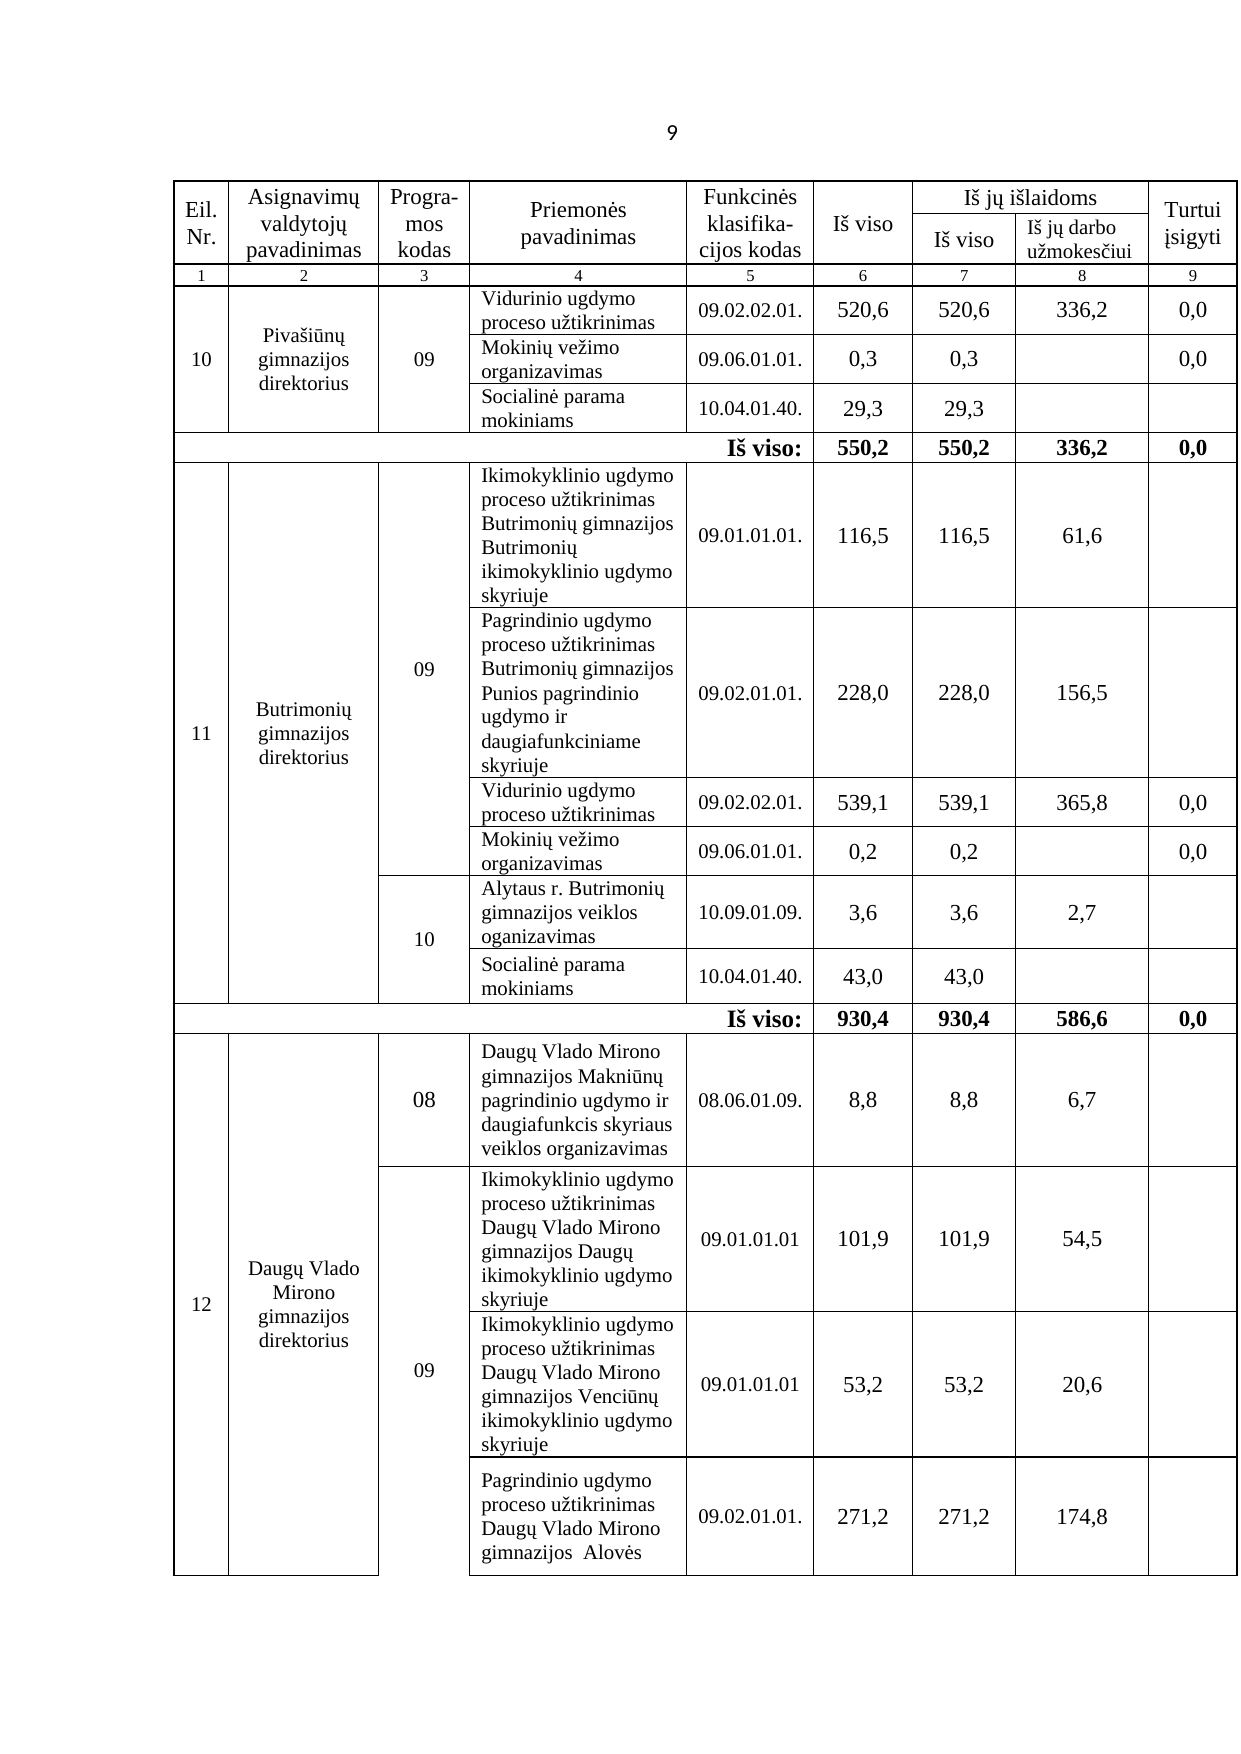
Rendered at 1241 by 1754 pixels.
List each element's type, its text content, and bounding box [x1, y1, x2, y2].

table_cell [1149, 1167, 1236, 1311]
table_header Iš jų išlaidoms [913, 182, 1148, 213]
table_cell 520,6 [814, 287, 912, 334]
table_cell Daugų Vlado Mirono gimnazijos direktorius [229, 1034, 378, 1574]
table_cell 0,2 [913, 827, 1015, 875]
table_header Eil. Nr. [175, 182, 228, 263]
table_cell 539,1 [814, 778, 912, 826]
table_cell 09.06.01.01. [687, 335, 813, 383]
table_cell 8 [1016, 265, 1148, 284]
table_cell 09.02.01.01. [687, 1458, 813, 1574]
table_cell 0,3 [913, 335, 1015, 383]
table_cell 09.02.01.01. [687, 608, 813, 777]
table_cell 09 [379, 287, 469, 432]
table_cell 09.02.02.01. [687, 778, 813, 826]
table_cell 0,2 [814, 827, 912, 875]
table_cell 365,8 [1016, 778, 1148, 826]
table_cell Butrimonių gimnazijos direktorius [229, 463, 378, 1003]
table_cell 930,4 [913, 1004, 1015, 1033]
table_cell 0,0 [1149, 778, 1236, 826]
table_cell Socialinė parama mokiniams [470, 949, 686, 1003]
table_cell Pagrindinio ugdymo proceso užtikrinimas Daugų Vlado Mirono gimnazijos Alovės [470, 1458, 686, 1574]
table_cell [1016, 827, 1148, 875]
table_cell Iš viso: [175, 1004, 813, 1033]
table_cell [1016, 335, 1148, 383]
table_cell Vidurinio ugdymo proceso užtikrinimas [470, 778, 686, 826]
table_cell 20,6 [1016, 1312, 1148, 1456]
table_cell Alytaus r. Butrimonių gimnazijos veiklos oganizavimas [470, 876, 686, 948]
table_cell 8,8 [814, 1034, 912, 1166]
table_cell 11 [175, 463, 228, 1003]
table_cell [1016, 949, 1148, 1003]
table_header Iš viso [814, 182, 912, 263]
table_cell [1149, 1312, 1236, 1456]
table_cell 53,2 [814, 1312, 912, 1456]
table_cell 101,9 [814, 1167, 912, 1311]
table_cell Ikimokyklinio ugdymo proceso užtikrinimas Daugų Vlado Mirono gimnazijos Venciūnų ikimokyklinio ugdymo skyriuje [470, 1312, 686, 1456]
table_cell Pagrindinio ugdymo proceso užtikrinimas Butrimonių gimnazijos Punios pagrindinio ugdymo ir daugiafunkciniame skyriuje [470, 608, 686, 777]
table_cell 10 [175, 287, 228, 432]
table_cell 10.04.01.40. [687, 949, 813, 1003]
table_cell 29,3 [814, 384, 912, 432]
table_cell 271,2 [814, 1458, 912, 1574]
table_cell 5 [687, 265, 813, 284]
table_cell 08.06.01.09. [687, 1034, 813, 1166]
table_cell 0,0 [1149, 287, 1236, 334]
table_cell Vidurinio ugdymo proceso užtikrinimas [470, 287, 686, 334]
table_cell 09.01.01.01 [687, 1167, 813, 1311]
table_cell 3 [379, 265, 469, 284]
table_cell 0,0 [1149, 433, 1236, 462]
table_cell Pivašiūnų gimnazijos direktorius [229, 287, 378, 432]
table_cell Iš jų darbo užmokesčiui [1016, 214, 1148, 263]
table_cell 520,6 [913, 287, 1015, 334]
table_cell 9 [1149, 265, 1236, 284]
table_cell 10 [379, 876, 469, 1003]
table_cell 09.01.01.01. [687, 463, 813, 607]
table_cell 6,7 [1016, 1034, 1148, 1166]
table_header Progra-mos kodas [379, 182, 469, 263]
table_cell 54,5 [1016, 1167, 1148, 1311]
table_cell [1149, 384, 1236, 432]
table_cell 10.09.01.09. [687, 876, 813, 948]
table_cell 10.04.01.40. [687, 384, 813, 432]
table_cell 29,3 [913, 384, 1015, 432]
table_cell Iš viso: [175, 433, 813, 462]
table_cell 2,7 [1016, 876, 1148, 948]
table_cell 156,5 [1016, 608, 1148, 777]
table_cell 271,2 [913, 1458, 1015, 1574]
table_cell 0,3 [814, 335, 912, 383]
table_cell 0,0 [1149, 827, 1236, 875]
table_cell 1 [175, 265, 228, 284]
table_cell 61,6 [1016, 463, 1148, 607]
table_cell 7 [913, 265, 1015, 284]
table_cell [1149, 1458, 1236, 1574]
table_cell 6 [814, 265, 912, 284]
table_cell 586,6 [1016, 1004, 1148, 1033]
table_cell 930,4 [814, 1004, 912, 1033]
table_cell 09.06.01.01. [687, 827, 813, 875]
table_cell 3,6 [913, 876, 1015, 948]
table_cell 43,0 [814, 949, 912, 1003]
table_cell 228,0 [814, 608, 912, 777]
table_cell Ikimokyklinio ugdymo proceso užtikrinimas Butrimonių gimnazijos Butrimonių ikimokyklinio ugdymo skyriuje [470, 463, 686, 607]
table_cell 174,8 [1016, 1458, 1148, 1574]
table_cell 3,6 [814, 876, 912, 948]
table_cell 336,2 [1016, 287, 1148, 334]
table_header Turtui įsigyti [1149, 182, 1236, 263]
table_cell [1149, 608, 1236, 777]
table_cell 2 [229, 265, 378, 284]
table_cell [1149, 463, 1236, 607]
table_cell 336,2 [1016, 433, 1148, 462]
table_cell 539,1 [913, 778, 1015, 826]
table_cell Ikimokyklinio ugdymo proceso užtikrinimas Daugų Vlado Mirono gimnazijos Daugų ikimokyklinio ugdymo skyriuje [470, 1167, 686, 1311]
table_cell Mokinių vežimo organizavimas [470, 827, 686, 875]
table_cell 116,5 [913, 463, 1015, 607]
table_cell [1149, 1034, 1236, 1166]
table_cell 43,0 [913, 949, 1015, 1003]
table_cell 53,2 [913, 1312, 1015, 1456]
table_cell 0,0 [1149, 335, 1236, 383]
table_cell 116,5 [814, 463, 912, 607]
table_cell 09.01.01.01 [687, 1312, 813, 1456]
table_header Funkcinės klasifika-cijos kodas [687, 182, 813, 263]
table_cell 228,0 [913, 608, 1015, 777]
table_cell 4 [470, 265, 686, 284]
table_cell 550,2 [814, 433, 912, 462]
table_cell 09.02.02.01. [687, 287, 813, 334]
table_cell [1149, 949, 1236, 1003]
table_cell Mokinių vežimo organizavimas [470, 335, 686, 383]
table_header Asignavimų valdytojų pavadinimas [229, 182, 378, 263]
table_cell 12 [175, 1034, 228, 1574]
table_cell 09 [379, 1167, 469, 1574]
table_cell Daugų Vlado Mirono gimnazijos Makniūnų pagrindinio ugdymo ir daugiafunkcis skyriaus veiklos organizavimas [470, 1034, 686, 1166]
table_cell Iš viso [913, 214, 1015, 263]
table_cell Socialinė parama mokiniams [470, 384, 686, 432]
table_cell 550,2 [913, 433, 1015, 462]
table_cell [1149, 876, 1236, 948]
table_header Priemonės pavadinimas [470, 182, 686, 263]
table_cell 08 [379, 1034, 469, 1166]
table_cell 8,8 [913, 1034, 1015, 1166]
table_cell 0,0 [1149, 1004, 1236, 1033]
table_cell 101,9 [913, 1167, 1015, 1311]
table_cell 09 [379, 463, 469, 875]
table_cell [1016, 384, 1148, 432]
